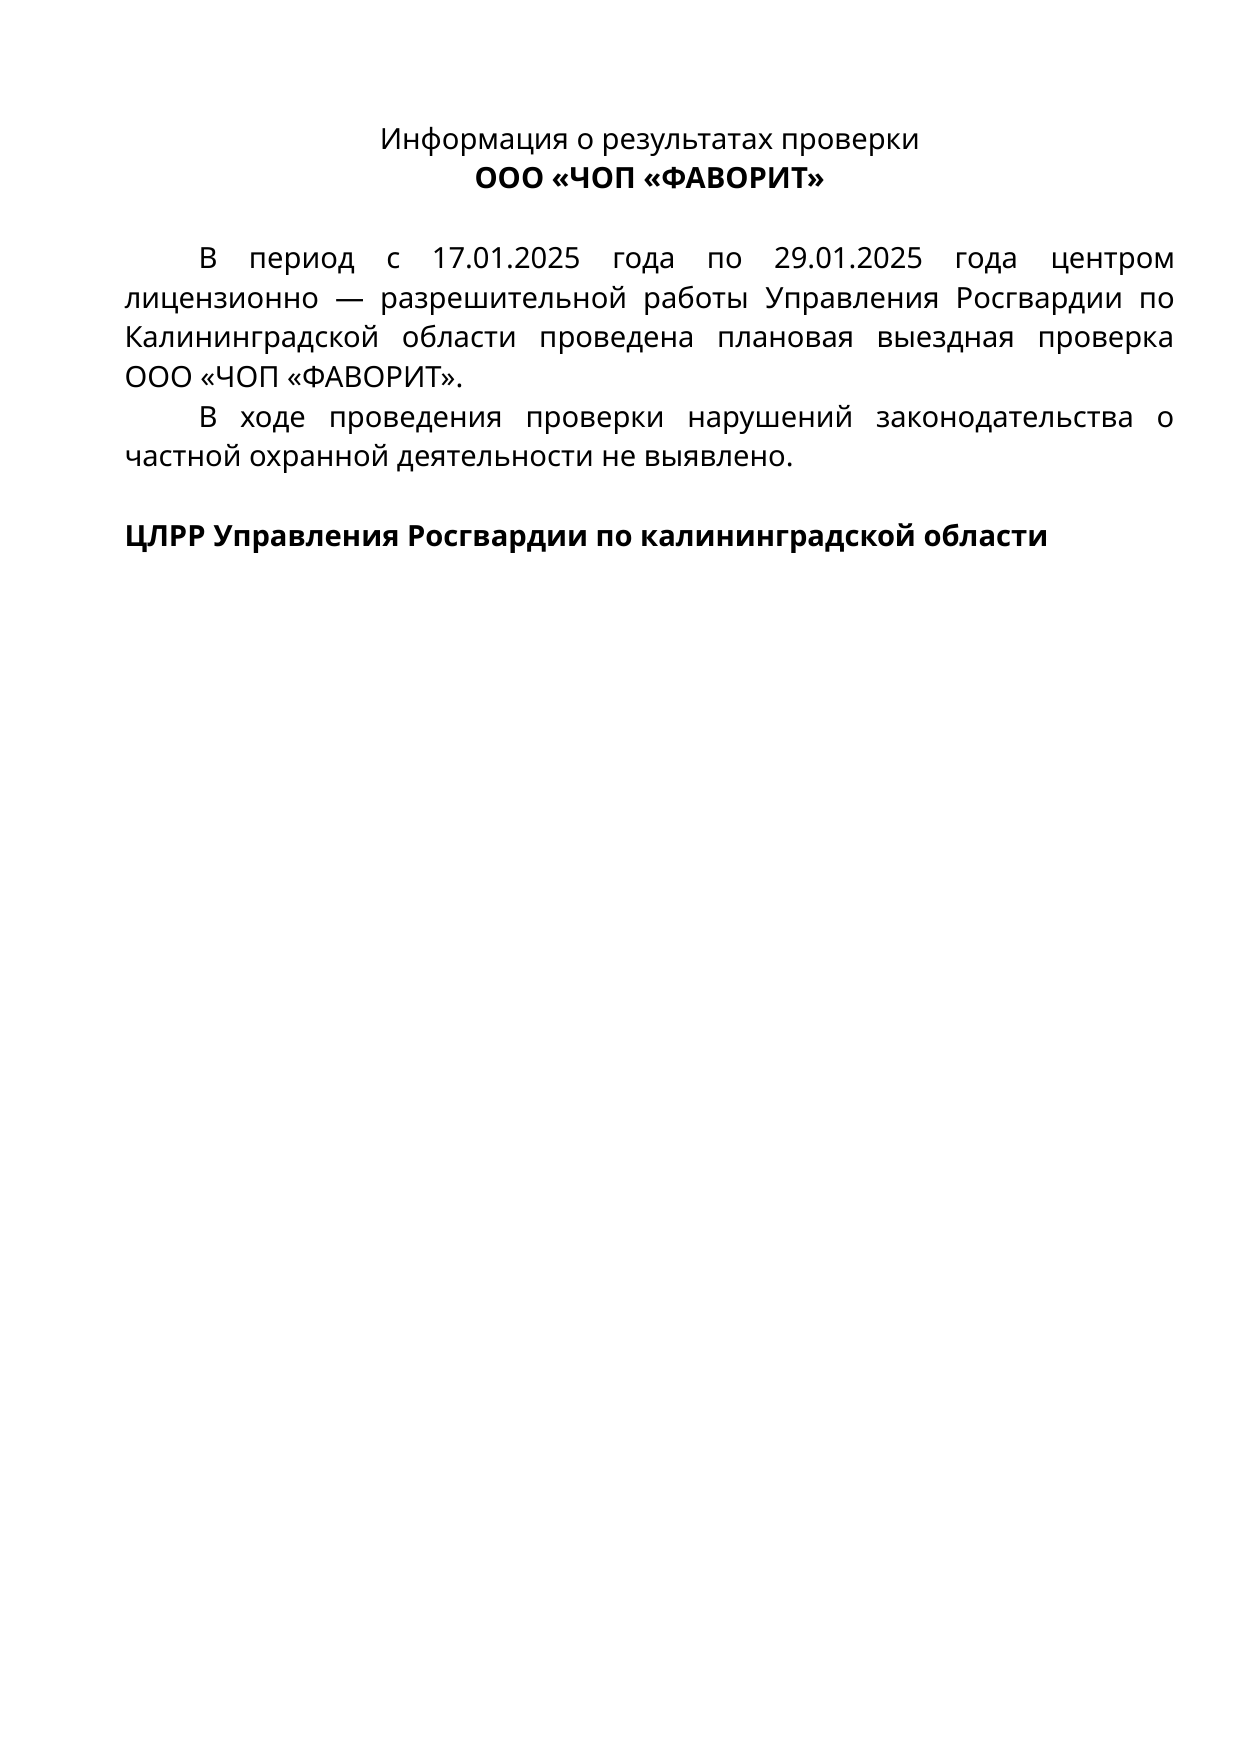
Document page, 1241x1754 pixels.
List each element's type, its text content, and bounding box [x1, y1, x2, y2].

text ЦЛРР Управления Росгвардии по калининградской области [124, 515, 1175, 555]
text В период с 17.01.2025 года по 29.01.2025 года центром лицензионно — разрешительной работы Управления Росгвардии по Калининградской области проведена плановая выездная проверка ООО «ЧОП «ФАВОРИТ». [124, 237, 1175, 396]
text ООО «ЧОП «ФАВОРИТ» [124, 158, 1175, 197]
text Информация о результатах проверки [124, 118, 1175, 158]
text В ходе проведения проверки нарушений законодательства о частной охранной деятельности не выявлено. [124, 396, 1175, 475]
